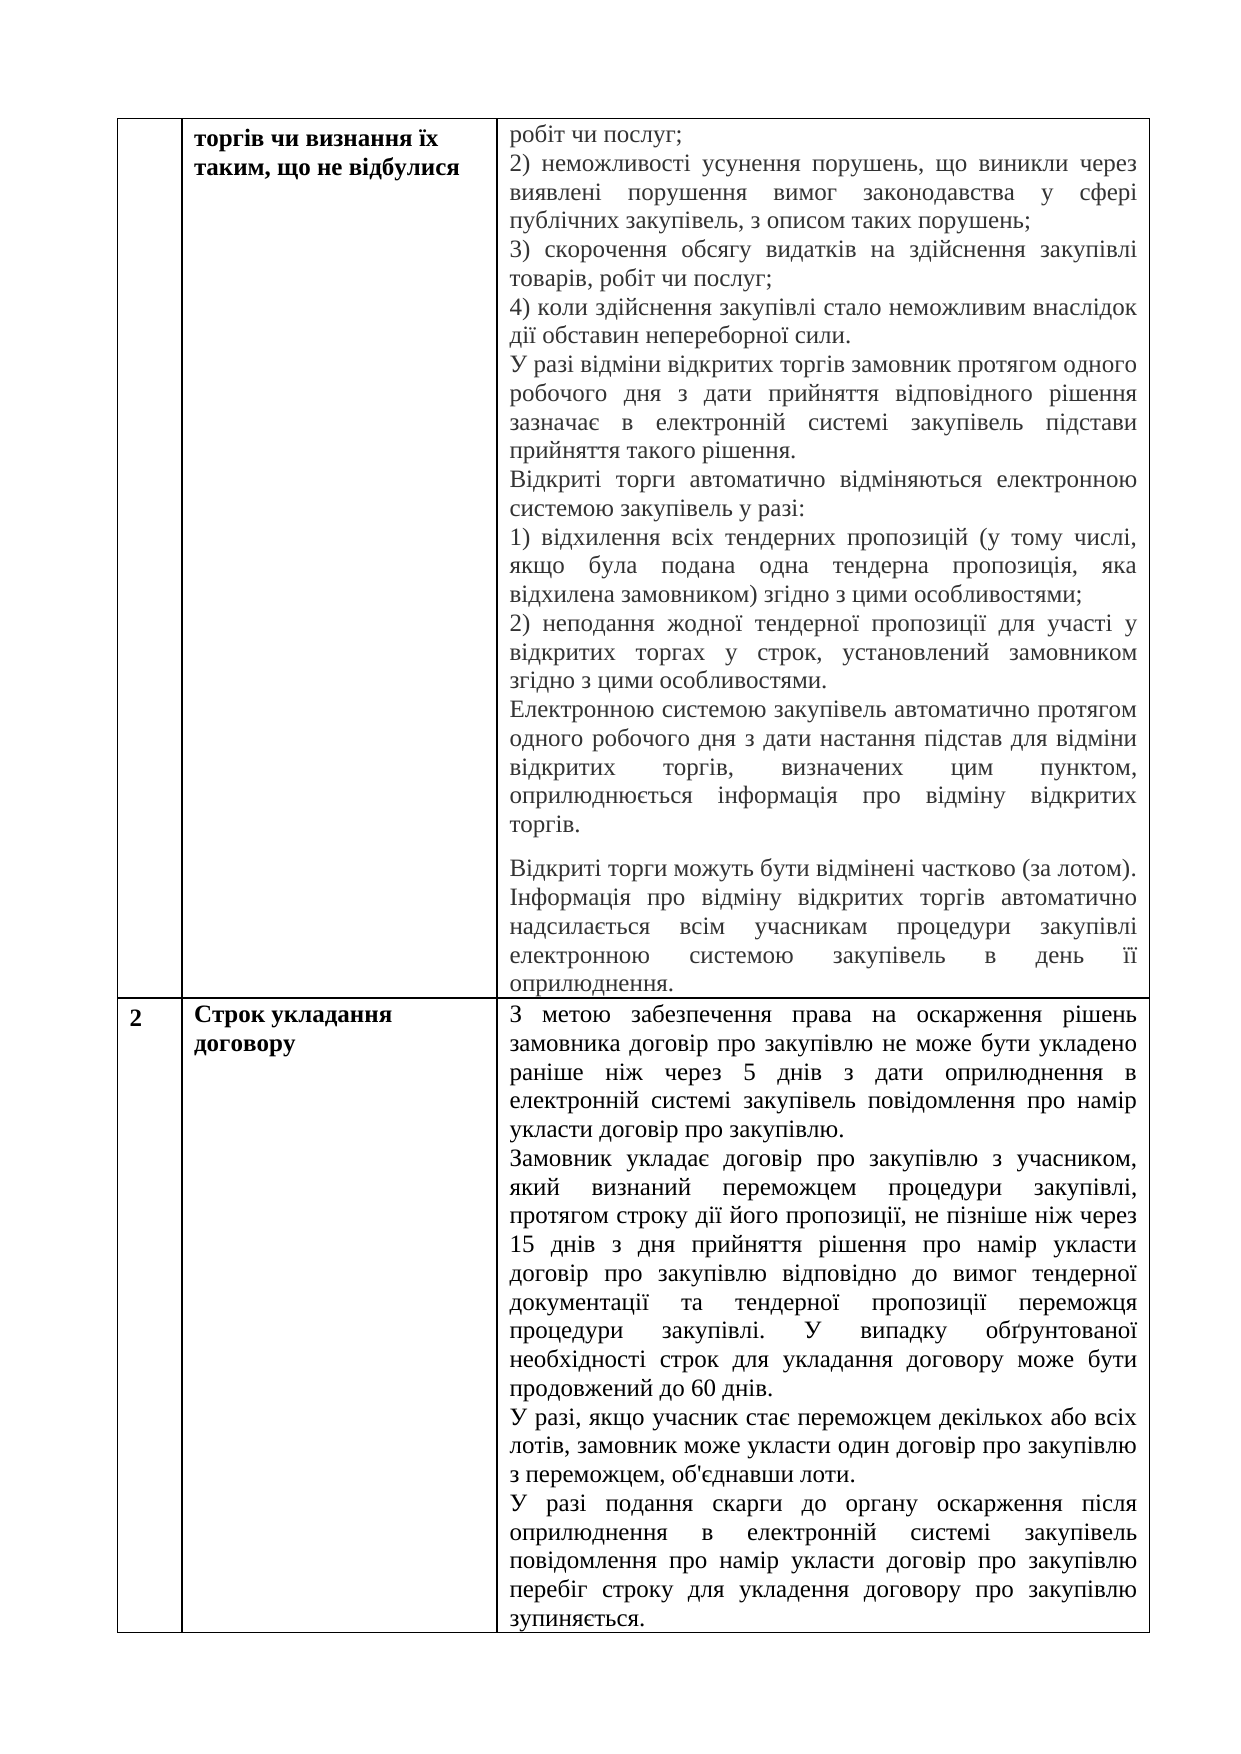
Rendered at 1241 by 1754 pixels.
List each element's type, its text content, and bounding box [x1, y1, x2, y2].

table_cell торгів чи визнання їх таким, що не відбулися [183, 119, 496, 997]
table_cell 2 [118, 999, 181, 1632]
table_cell [118, 119, 181, 997]
table_cell З метою забезпечення права на оскарження рішень замовника договір про закупівлю не може бути укладено раніше ніж через 5 днів з дати оприлюднення в електронній системі закупівель повідомлення про намір укласти договір про закупівлю. Замовник укладає договір про закупівлю з учасником, який визнаний переможцем процедури закупівлі, протягом строку дії його пропозиції, не пізніше ніж через 15 днів з дня прийняття рішення про намір укласти договір про закупівлю відповідно до вимог тендерної документації та тендерної пропозиції переможця процедури закупівлі. У випадку обґрунтованої необхідності строк для укладання договору може бути продовжений до 60 днів. У разі, якщо учасник стає переможцем декількох або всіх лотів, замовник може укласти один договір про закупівлю з переможцем, об'єднавши лоти. У разі подання скарги до органу оскарження після оприлюднення в електронній системі закупівель повідомлення про намір укласти договір про закупівлю перебіг строку для укладення договору про закупівлю зупиняється. [498, 999, 1149, 1632]
table_cell Строк укладання договору [183, 999, 496, 1632]
